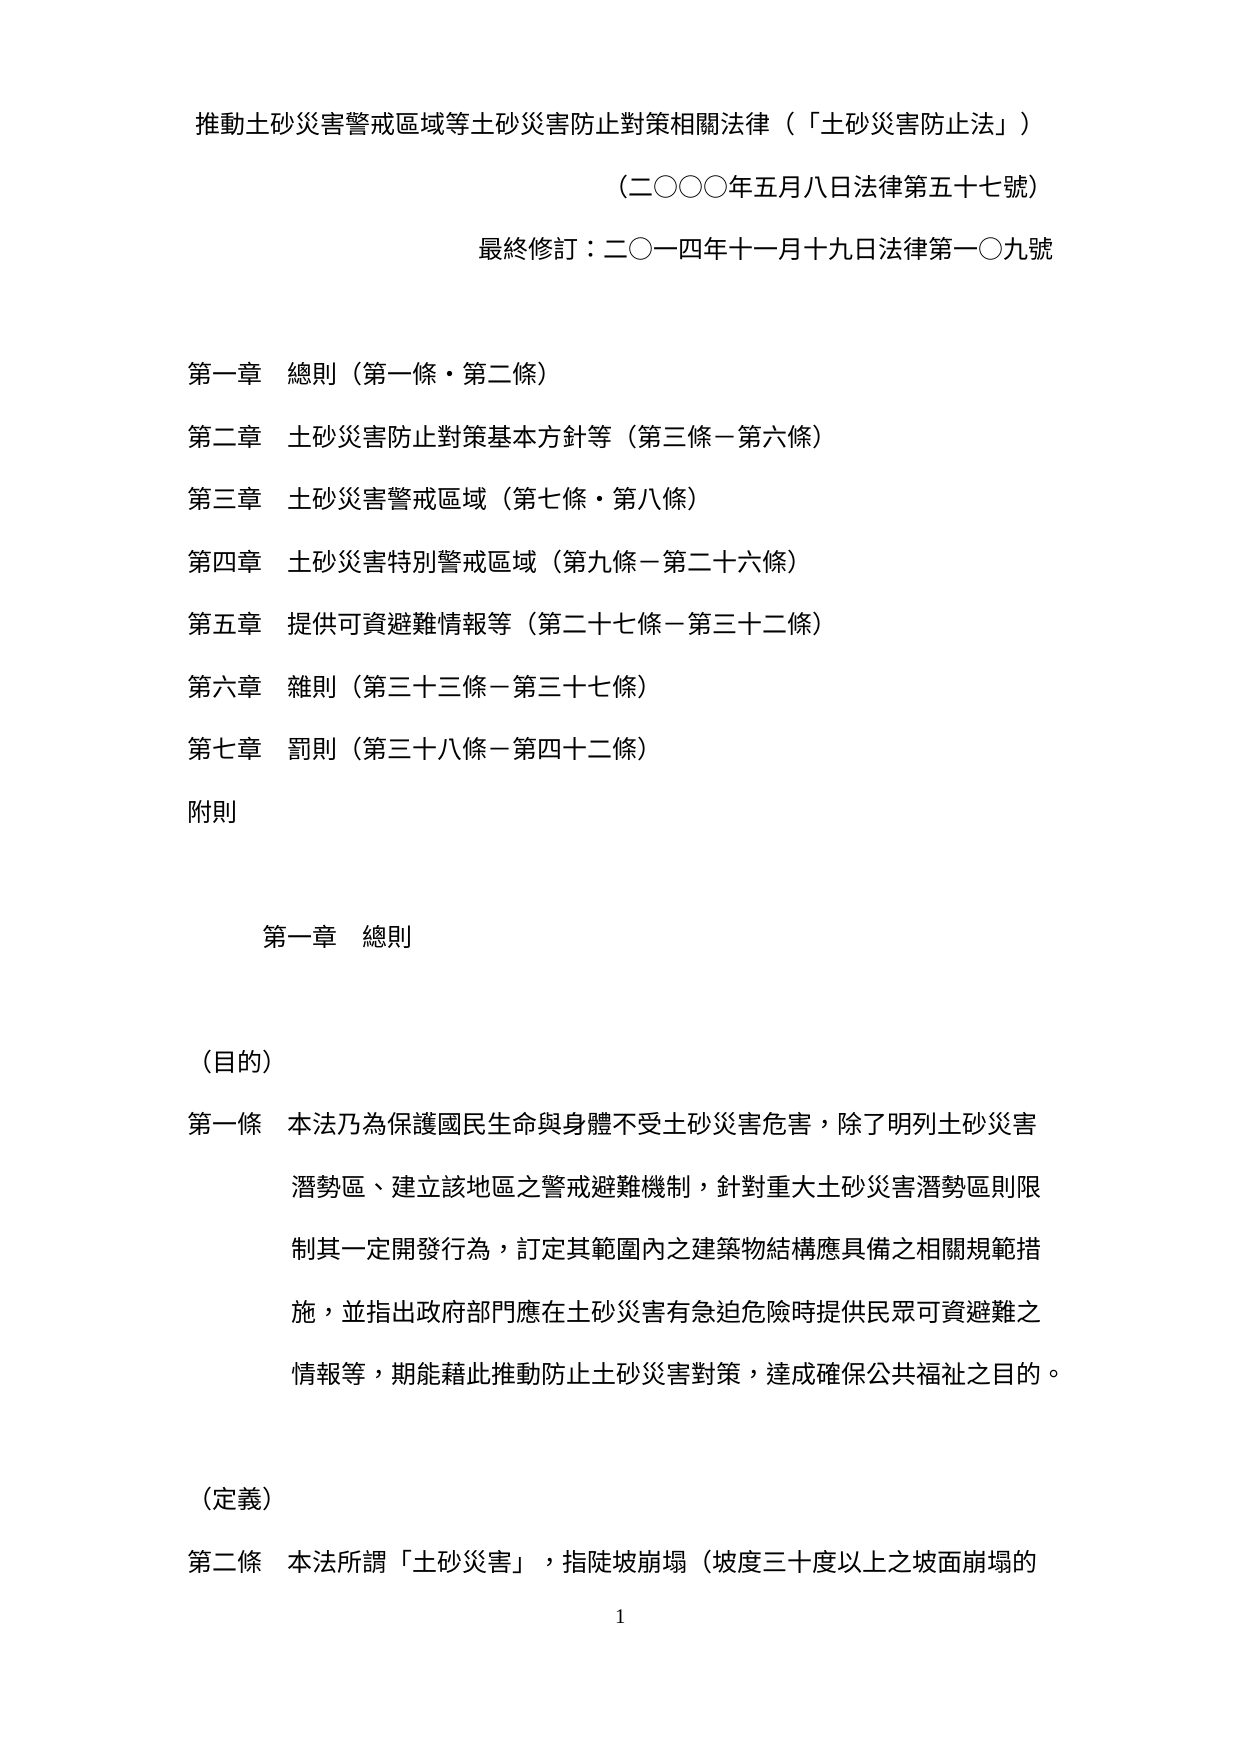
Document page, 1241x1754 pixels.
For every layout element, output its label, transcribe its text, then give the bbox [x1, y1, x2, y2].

text 第一條 本法乃為保護國民生命與身體不受土砂災害危害，除了明列土砂災害潛勢區、建立該地區之警戒避難機制，針對重大土砂災害潛勢區則限制其一定開發行為，訂定其範圍內之建築物結構應具備之相關規範措施，並指出政府部門應在土砂災害有急迫危險時提供民眾可資避難之情報等，期能藉此推動防止土砂災害對策，達成確保公共福祉之目的。 [187, 1081, 1053, 1394]
text 第三章 土砂災害警戒區域（第七條‧第八條） [187, 456, 1053, 519]
text 推動土砂災害警戒區域等土砂災害防止對策相關法律（「土砂災害防止法」） [187, 81, 1053, 144]
text 附則 [187, 769, 1053, 831]
text （定義） [187, 1456, 1053, 1519]
text 第一章 總則 [187, 894, 1053, 956]
text 第六章 雜則（第三十三條－第三十七條） [187, 644, 1053, 706]
text （二○○○年五月八日法律第五十七號） [187, 144, 1053, 206]
text 第五章 提供可資避難情報等（第二十七條－第三十二條） [187, 581, 1053, 644]
text （目的） [187, 1019, 1053, 1081]
text 第一章 總則（第一條‧第二條） [187, 331, 1053, 394]
text 第四章 土砂災害特別警戒區域（第九條－第二十六條） [187, 519, 1053, 581]
text 最終修訂：二○一四年十一月十九日法律第一○九號 [187, 206, 1053, 269]
text 第二條 本法所謂「土砂災害」，指陡坡崩塌（坡度三十度以上之坡面崩塌的 [187, 1519, 1053, 1581]
text 第七章 罰則（第三十八條－第四十二條） [187, 706, 1053, 769]
text 第二章 土砂災害防止對策基本方針等（第三條－第六條） [187, 394, 1053, 456]
